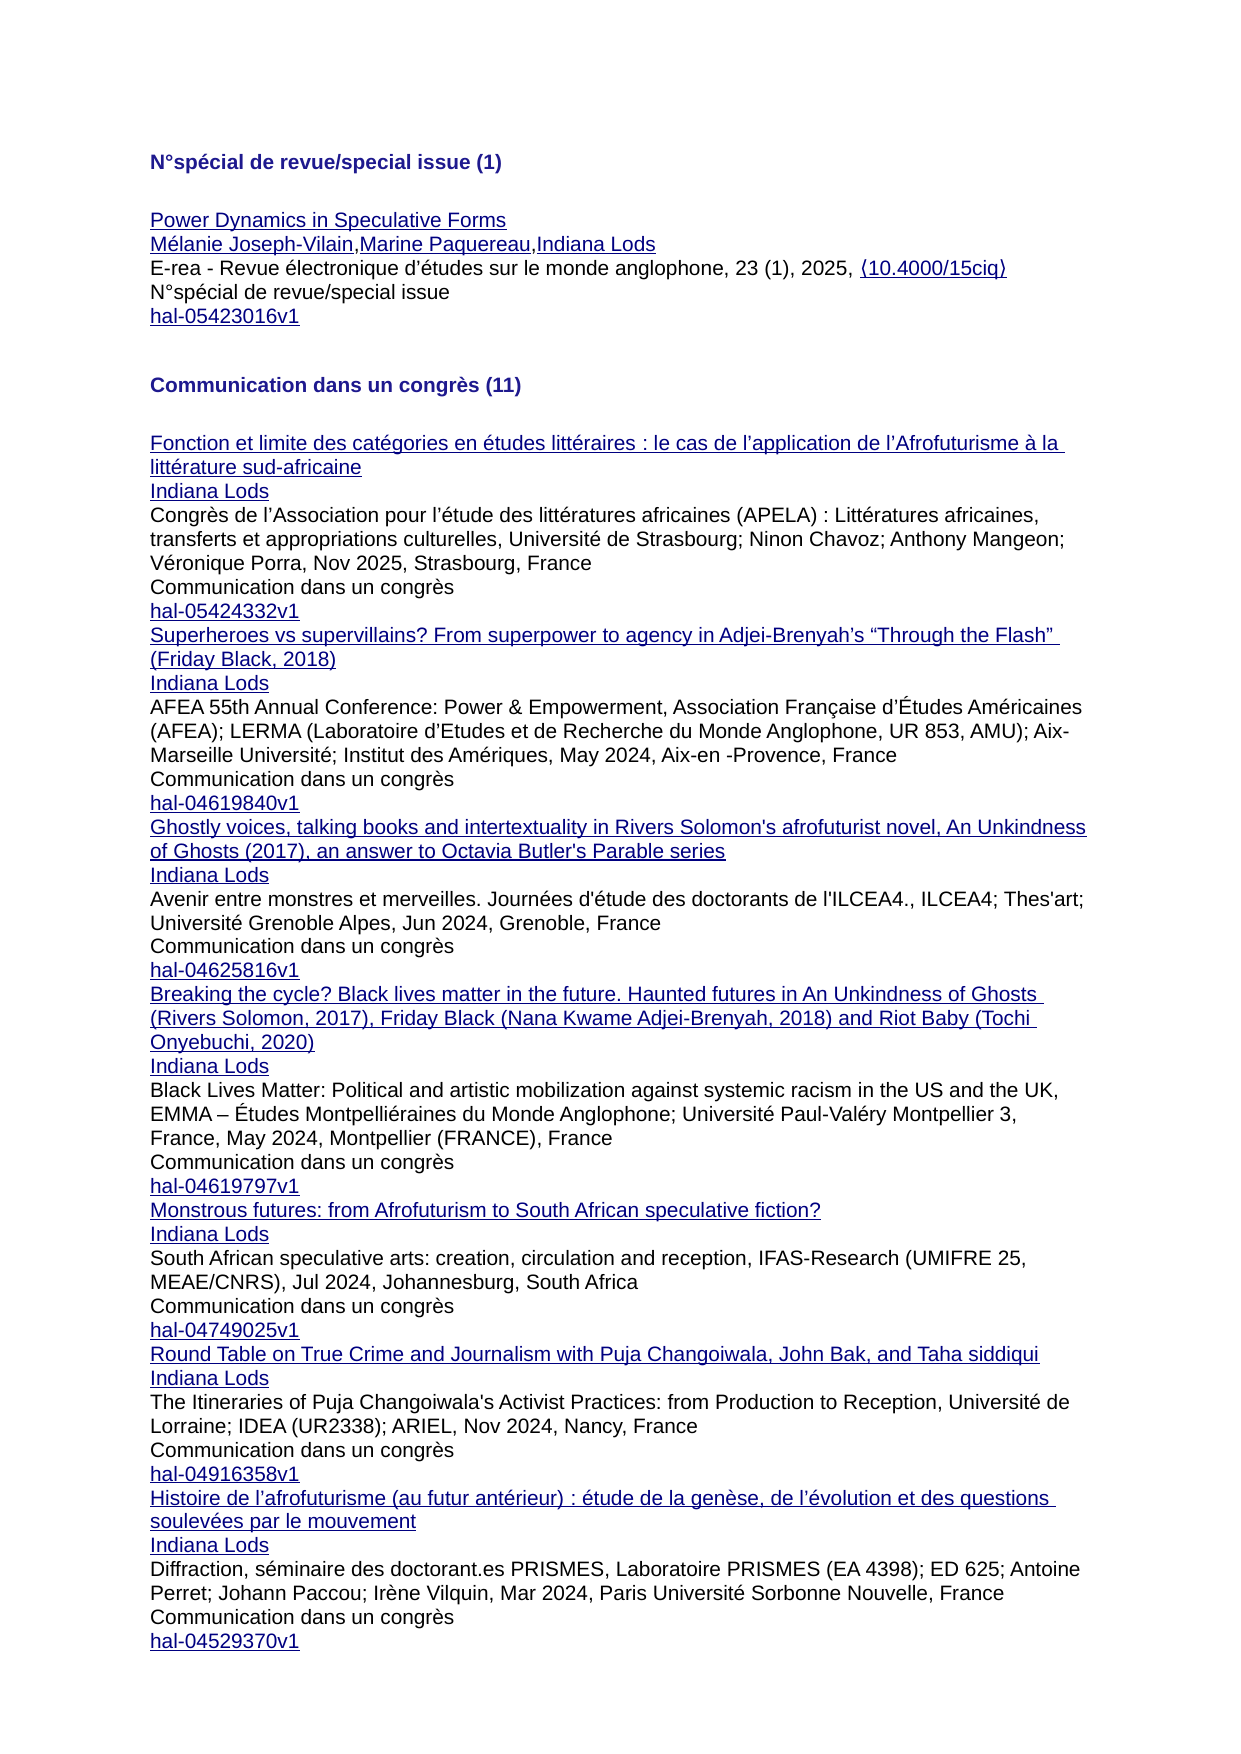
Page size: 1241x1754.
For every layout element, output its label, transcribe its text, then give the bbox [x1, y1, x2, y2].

table_cell Round Table on True Crime and Journalism with Puja Changoiwala, John Bak, and Taha siddiqui Indiana Lods The Itineraries of Puja Changoiwala's Activist Practices: from Production to Reception, Université de Lorraine; IDEA (UR2338); ARIEL, Nov 2024, Nancy, France Communication dans un congrès hal-04916358v1 [150, 1342, 1090, 1485]
table_header Fonction et limite des catégories en études littéraires : le cas de l’application de l’Afrofuturisme à la littérature sud-africaine Indiana Lods Congrès de l’Association pour l’étude des littératures africaines (APELA) : Littératures africaines, transferts et appropriations culturelles, Université de Strasbourg; Ninon Chavoz; Anthony Mangeon; Véronique Porra, Nov 2025, Strasbourg, France Communication dans un congrès hal-05424332v1 [150, 431, 1090, 623]
subtitle N°spécial de revue/special issue (1) [150, 150, 1090, 174]
subtitle Communication dans un congrès (11) [150, 373, 1090, 397]
table_header Power Dynamics in Speculative Forms Mélanie Joseph-Vilain,Marine Paquereau,Indiana Lods E-rea - Revue électronique d’études sur le monde anglophone, 23 (1), 2025, ⟨10.4000/15ciq⟩ N°spécial de revue/special issue hal-05423016v1 [150, 208, 1090, 328]
table_cell Ghostly voices, talking books and intertextuality in Rivers Solomon's afrofuturist novel, An Unkindness of Ghosts (2017), an answer to Octavia Butler's Parable series Indiana Lods Avenir entre monstres et merveilles. Journées d'étude des doctorants de l'ILCEA4., ILCEA4; Thes'art; Université Grenoble Alpes, Jun 2024, Grenoble, France Communication dans un congrès hal-04625816v1 [150, 815, 1090, 982]
table_cell Breaking the cycle? Black lives matter in the future. Haunted futures in An Unkindness of Ghosts (Rivers Solomon, 2017), Friday Black (Nana Kwame Adjei-Brenyah, 2018) and Riot Baby (Tochi Onyebuchi, 2020) Indiana Lods Black Lives Matter: Political and artistic mobilization against systemic racism in the US and the UK, EMMA – Études Montpelliéraines du Monde Anglophone; Université Paul-Valéry Montpellier 3, France, May 2024, Montpellier (FRANCE), France Communication dans un congrès hal-04619797v1 [150, 982, 1090, 1198]
table_cell Superheroes vs supervillains? From superpower to agency in Adjei-Brenyah’s “Through the Flash” (Friday Black, 2018) Indiana Lods AFEA 55th Annual Conference: Power & Empowerment, Association Française d’Études Américaines (AFEA); LERMA (Laboratoire d’Etudes et de Recherche du Monde Anglophone, UR 853, AMU); Aix-Marseille Université; Institut des Amériques, May 2024, Aix-en -Provence, France Communication dans un congrès hal-04619840v1 [150, 623, 1090, 814]
table_cell Monstrous futures: from Afrofuturism to South African speculative fiction? Indiana Lods South African speculative arts: creation, circulation and reception, IFAS-Research (UMIFRE 25, MEAE/CNRS), Jul 2024, Johannesburg, South Africa Communication dans un congrès hal-04749025v1 [150, 1198, 1090, 1342]
table_cell Histoire de l’afrofuturisme (au futur antérieur) : étude de la genèse, de l’évolution et des questions soulevées par le mouvement Indiana Lods Diffraction, séminaire des doctorant.es PRISMES, Laboratoire PRISMES (EA 4398); ED 625; Antoine Perret; Johann Paccou; Irène Vilquin, Mar 2024, Paris Université Sorbonne Nouvelle, France Communication dans un congrès hal-04529370v1 [150, 1485, 1090, 1653]
